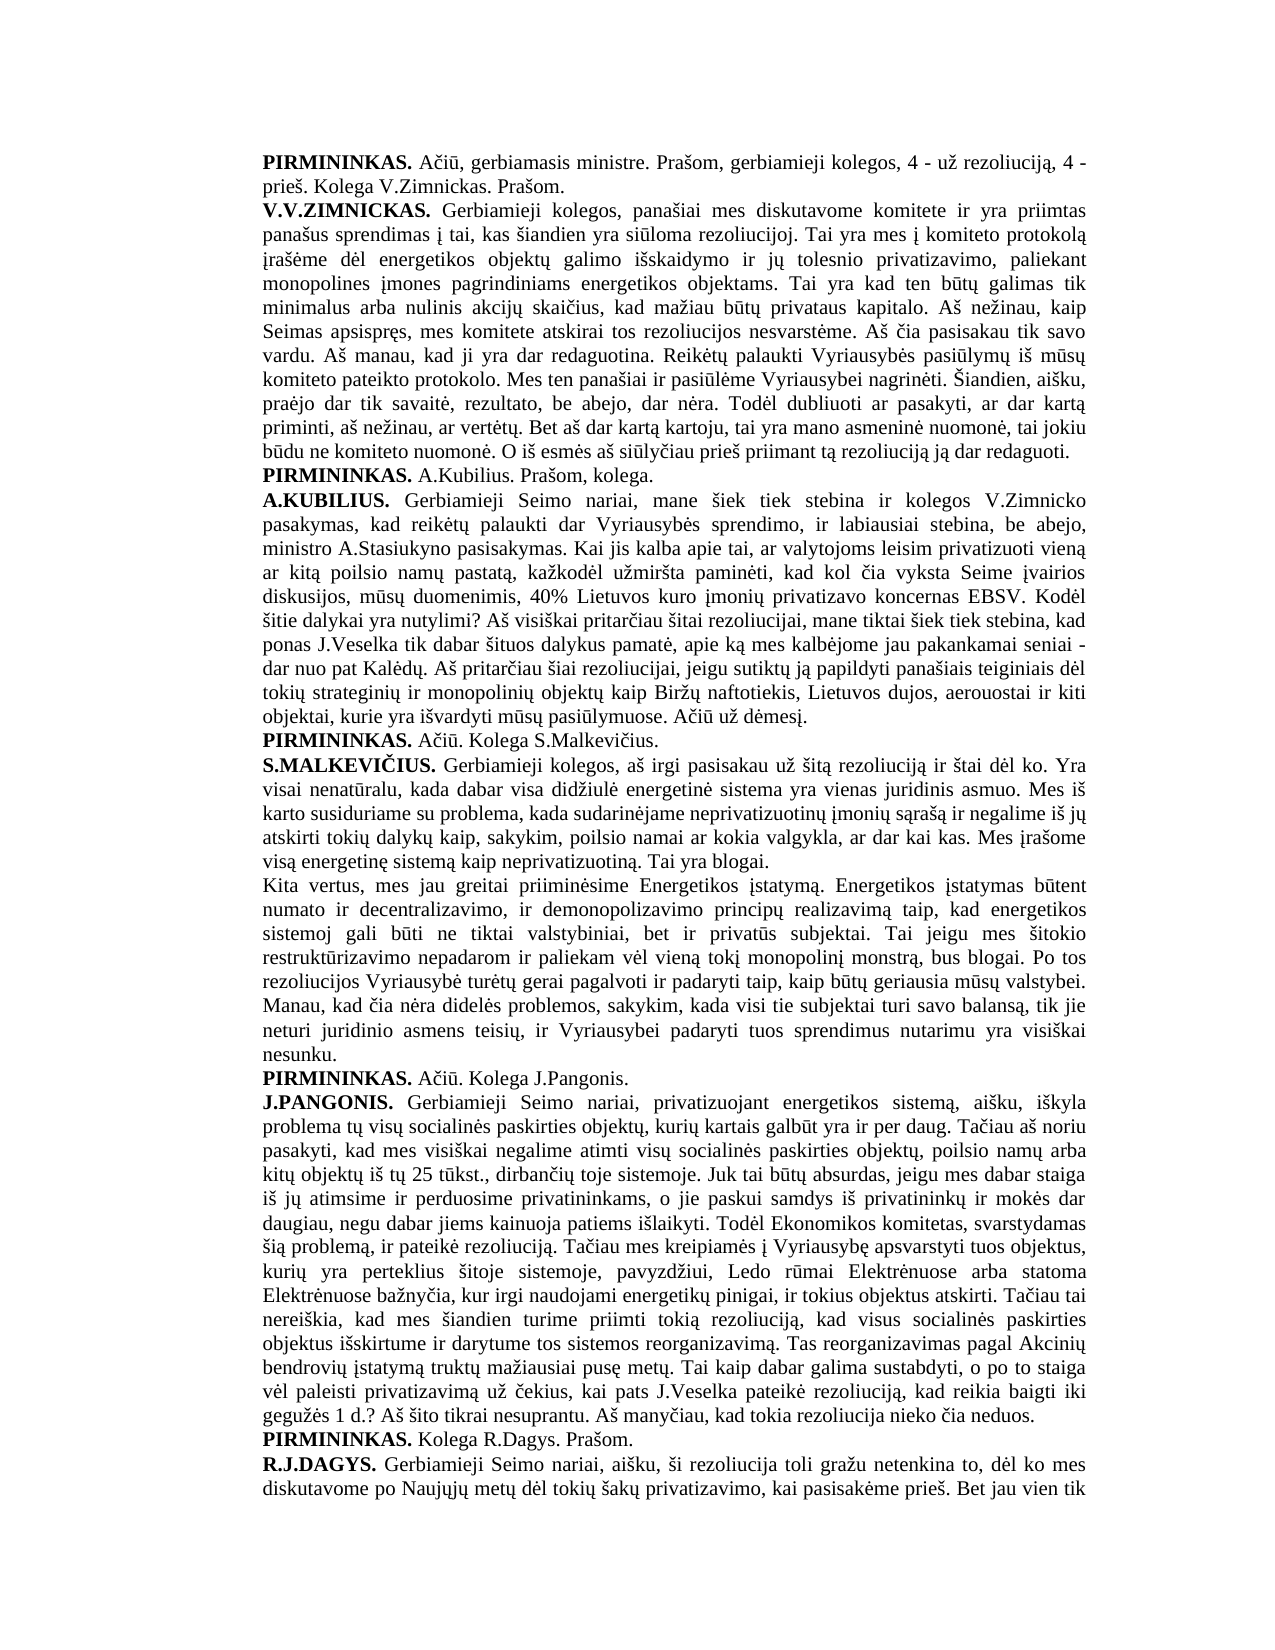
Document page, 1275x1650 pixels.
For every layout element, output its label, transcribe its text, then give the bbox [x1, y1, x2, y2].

text S.MALKEVIČIUS. Gerbiamieji kolegos, aš irgi pasisakau už šitą rezoliuciją ir štai dėl ko. Yra visai nenatūralu, kada dabar visa didžiulė energetinė sistema yra vienas juridinis asmuo. Mes iš karto susiduriame su problema, kada sudarinėjame neprivatizuotinų įmonių sąrašą ir negalime iš jų atskirti tokių dalykų kaip, sakykim, poilsio namai ar kokia valgykla, ar dar kai kas. Mes įrašome visą energetinę sistemą kaip neprivatizuotiną. Tai yra blogai. [262, 753, 1087, 873]
text Kita vertus, mes jau greitai priiminėsime Energetikos įstatymą. Energetikos įstatymas būtent numato ir decentralizavimo, ir demonopolizavimo principų realizavimą taip, kad energetikos sistemoj gali būti ne tiktai valstybiniai, bet ir privatūs subjektai. Tai jeigu mes šitokio restruktūrizavimo nepadarom ir paliekam vėl vieną tokį monopolinį monstrą, bus blogai. Po tos rezoliucijos Vyriausybė turėtų gerai pagalvoti ir padaryti taip, kaip būtų geriausia mūsų valstybei. Manau, kad čia nėra didelės problemos, sakykim, kada visi tie subjektai turi savo balansą, tik jie neturi juridinio asmens teisių, ir Vyriausybei padaryti tuos sprendimus nutarimu yra visiškai nesunku. [262, 873, 1087, 1066]
text V.V.ZIMNICKAS. Gerbiamieji kolegos, panašiai mes diskutavome komitete ir yra priimtas panašus sprendimas į tai, kas šiandien yra siūloma rezoliucijoj. Tai yra mes į komiteto protokolą įrašėme dėl energetikos objektų galimo išskaidymo ir jų tolesnio privatizavimo, paliekant monopolines įmones pagrindiniams energetikos objektams. Tai yra kad ten būtų galimas tik minimalus arba nulinis akcijų skaičius, kad mažiau būtų privataus kapitalo. Aš nežinau, kaip Seimas apsispręs, mes komitete atskirai tos rezoliucijos nesvarstėme. Aš čia pasisakau tik savo vardu. Aš manau, kad ji yra dar redaguotina. Reikėtų palaukti Vyriausybės pasiūlymų iš mūsų komiteto pateikto protokolo. Mes ten panašiai ir pasiūlėme Vyriausybei nagrinėti. Šiandien, aišku, praėjo dar tik savaitė, rezultato, be abejo, dar nėra. Todėl dubliuoti ar pasakyti, ar dar kartą priminti, aš nežinau, ar vertėtų. Bet aš dar kartą kartoju, tai yra mano asmeninė nuomonė, tai jokiu būdu ne komiteto nuomonė. O iš esmės aš siūlyčiau prieš priimant tą rezoliuciją ją dar redaguoti. [262, 198, 1087, 463]
text R.J.DAGYS. Gerbiamieji Seimo nariai, aišku, ši rezoliucija toli gražu netenkina to, dėl ko mes diskutavome po Naujųjų metų dėl tokių šakų privatizavimo, kai pasisakėme prieš. Bet jau vien tik [262, 1451, 1087, 1499]
text A.KUBILIUS. Gerbiamieji Seimo nariai, mane šiek tiek stebina ir kolegos V.Zimnicko pasakymas, kad reikėtų palaukti dar Vyriausybės sprendimo, ir labiausiai stebina, be abejo, ministro A.Stasiukyno pasisakymas. Kai jis kalba apie tai, ar valytojoms leisim privatizuoti vieną ar kitą poilsio namų pastatą, kažkodėl užmiršta paminėti, kad kol čia vyksta Seime įvairios diskusijos, mūsų duomenimis, 40% Lietuvos kuro įmonių privatizavo koncernas EBSV. Kodėl šitie dalykai yra nutylimi? Aš visiškai pritarčiau šitai rezoliucijai, mane tiktai šiek tiek stebina, kad ponas J.Veselka tik dabar šituos dalykus pamatė, apie ką mes kalbėjome jau pakankamai seniai - dar nuo pat Kalėdų. Aš pritarčiau šiai rezoliucijai, jeigu sutiktų ją papildyti panašiais teiginiais dėl tokių strateginių ir monopolinių objektų kaip Biržų naftotiekis, Lietuvos dujos, aerouostai ir kiti objektai, kurie yra išvardyti mūsų pasiūlymuose. Ačiū už dėmesį. [262, 487, 1087, 728]
text PIRMININKAS. Ačiū, gerbiamasis ministre. Prašom, gerbiamieji kolegos, 4 - už rezoliuciją, 4 - prieš. Kolega V.Zimnickas. Prašom. [262, 150, 1087, 198]
text PIRMININKAS. Kolega R.Dagys. Prašom. [262, 1427, 1087, 1451]
text PIRMININKAS. Ačiū. Kolega S.Malkevičius. [262, 728, 1087, 752]
text PIRMININKAS. A.Kubilius. Prašom, kolega. [262, 463, 1087, 487]
text J.PANGONIS. Gerbiamieji Seimo nariai, privatizuojant energetikos sistemą, aišku, iškyla problema tų visų socialinės paskirties objektų, kurių kartais galbūt yra ir per daug. Tačiau aš noriu pasakyti, kad mes visiškai negalime atimti visų socialinės paskirties objektų, poilsio namų arba kitų objektų iš tų 25 tūkst., dirbančių toje sistemoje. Juk tai būtų absurdas, jeigu mes dabar staiga iš jų atimsime ir perduosime privatininkams, o jie paskui samdys iš privatininkų ir mokės dar daugiau, negu dabar jiems kainuoja patiems išlaikyti. Todėl Ekonomikos komitetas, svarstydamas šią problemą, ir pateikė rezoliuciją. Tačiau mes kreipiamės į Vyriausybę apsvarstyti tuos objektus, kurių yra perteklius šitoje sistemoje, pavyzdžiui, Ledo rūmai Elektrėnuose arba statoma Elektrėnuose bažnyčia, kur irgi naudojami energetikų pinigai, ir tokius objektus atskirti. Tačiau tai nereiškia, kad mes šiandien turime priimti tokią rezoliuciją, kad visus socialinės paskirties objektus išskirtume ir darytume tos sistemos reorganizavimą. Tas reorganizavimas pagal Akcinių bendrovių įstatymą truktų mažiausiai pusę metų. Tai kaip dabar galima sustabdyti, o po to staiga vėl paleisti privatizavimą už čekius, kai pats J.Veselka pateikė rezoliuciją, kad reikia baigti iki gegužės 1 d.? Aš šito tikrai nesuprantu. Aš manyčiau, kad tokia rezoliucija nieko čia neduos. [262, 1090, 1087, 1427]
text PIRMININKAS. Ačiū. Kolega J.Pangonis. [262, 1066, 1087, 1090]
